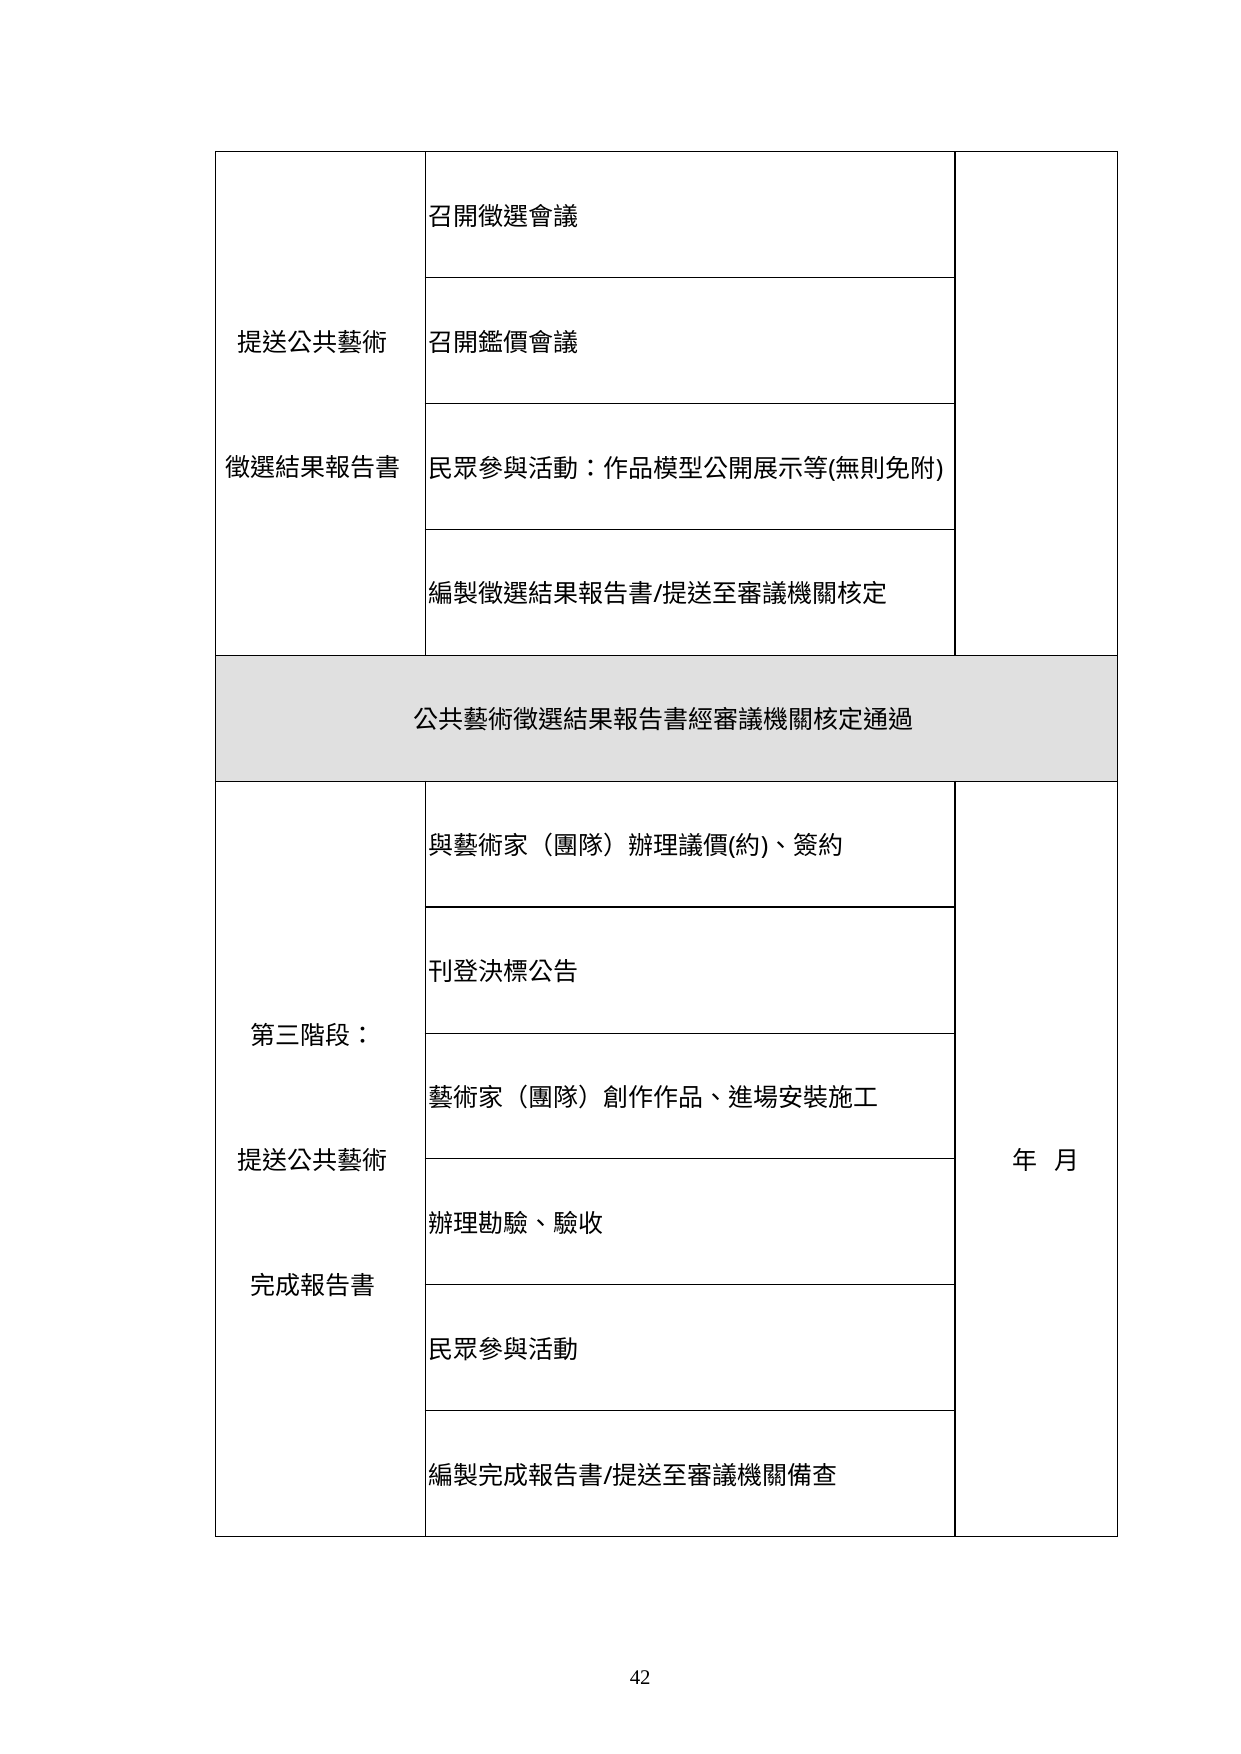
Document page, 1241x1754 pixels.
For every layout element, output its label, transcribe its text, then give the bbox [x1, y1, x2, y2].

table_cell 年 月 [956, 782, 1117, 1536]
table_cell 與藝術家（團隊）辦理議價(約)、簽約 [426, 782, 954, 906]
table_cell 編製徵選結果報告書/提送至審議機關核定 [426, 530, 954, 654]
table_cell 召開徵選會議 [426, 152, 954, 277]
table_cell 提送公共藝術 徵選結果報告書 [216, 152, 425, 654]
table_cell 召開鑑價會議 [426, 278, 954, 403]
table_cell 民眾參與活動：作品模型公開展示等(無則免附) [426, 404, 954, 529]
table_cell 辦理勘驗、驗收 [426, 1159, 954, 1284]
table_cell 刊登決標公告 [426, 908, 954, 1032]
table_cell 公共藝術徵選結果報告書經審議機關核定通過 [216, 656, 1117, 781]
table_cell [956, 152, 1117, 654]
table_cell 編製完成報告書/提送至審議機關備查 [426, 1411, 954, 1536]
table_cell 藝術家（團隊）創作作品、進場安裝施工 [426, 1034, 954, 1158]
table_cell 民眾參與活動 [426, 1285, 954, 1410]
table_cell 第三階段： 提送公共藝術 完成報告書 [216, 782, 425, 1536]
